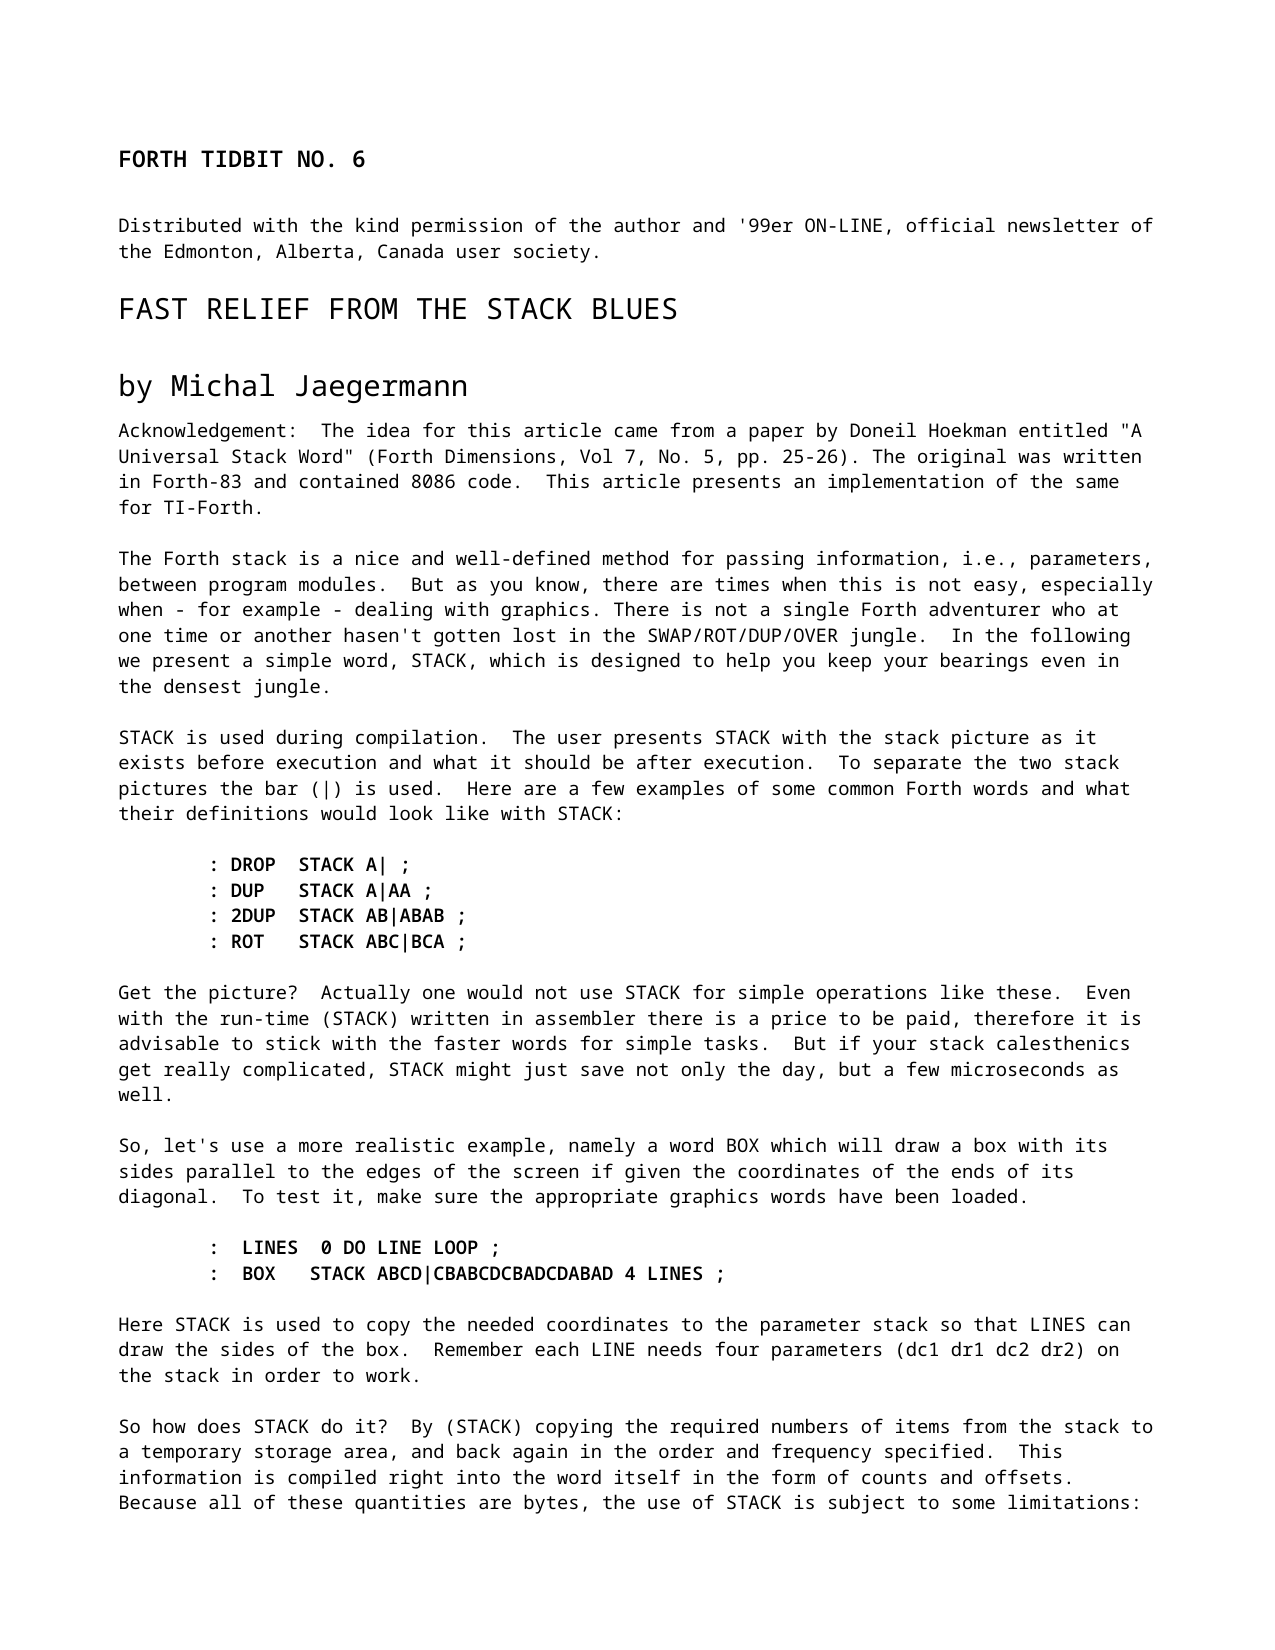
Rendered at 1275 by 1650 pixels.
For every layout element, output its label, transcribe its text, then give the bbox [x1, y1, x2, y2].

text Distributed with the kind permission of the author and '99er ON-LINE, official newsletter of the Edmonton, Alberta, Canada user society. [118, 212, 1157, 263]
text STACK is used during compilation. The user presents STACK with the stack picture as it exists before execution and what it should be after execution. To separate the two stack pictures the bar (|) is used. Here are a few examples of some common Forth words and what their definitions would look like with STACK: [118, 724, 1157, 826]
text : ROT STACK ABC|BCA ; [118, 928, 1157, 954]
text : DROP STACK A| ; [118, 852, 1157, 877]
text : DUP STACK A|AA ; [118, 877, 1157, 903]
subtitle FAST RELIEF FROM THE STACK BLUES [118, 288, 1157, 328]
text The Forth stack is a nice and well-defined method for passing information, i.e., parameters, between program modules. But as you know, there are times when this is not easy, especially when - for example - dealing with graphics. There is not a single Forth adventurer who at one time or another hasen't gotten lost in the SWAP/ROT/DUP/OVER jungle. In the following we present a simple word, STACK, which is designed to help you keep your bearings even in the densest jungle. [118, 545, 1157, 698]
text Get the picture? Actually one would not use STACK for simple operations like these. Even with the run-time (STACK) written in assembler there is a price to be paid, therefore it is advisable to stick with the faster words for simple tasks. But if your stack calesthenics get really complicated, STACK might just save not only the day, but a few microseconds as well. [118, 979, 1157, 1107]
text : 2DUP STACK AB|ABAB ; [118, 903, 1157, 928]
text : BOX STACK ABCD|CBABCDCBADCDABAD 4 LINES ; [118, 1260, 1157, 1286]
text So, let's use a more realistic example, namely a word BOX which will draw a box with its sides parallel to the edges of the screen if given the coordinates of the ends of its diagonal. To test it, make sure the appropriate graphics words have been loaded. [118, 1132, 1157, 1209]
subtitle FORTH TIDBIT NO. 6 [118, 143, 1157, 174]
text So how does STACK do it? By (STACK) copying the required numbers of items from the stack to a temporary storage area, and back again in the order and frequency specified. This information is compiled right into the word itself in the form of counts and offsets. Because all of these quantities are bytes, the use of STACK is subject to some limitations: [118, 1413, 1157, 1515]
text Here STACK is used to copy the needed coordinates to the parameter stack so that LINES can draw the sides of the box. Remember each LINE needs four parameters (dc1 dr1 dc2 dr2) on the stack in order to work. [118, 1311, 1157, 1388]
text Acknowledgement: The idea for this article came from a paper by Doneil Hoekman entitled "A Universal Stack Word" (Forth Dimensions, Vol 7, No. 5, pp. 25-26). The original was written in Forth-83 and contained 8086 code. This article presents an implementation of the same for TI-Forth. [118, 418, 1157, 520]
text : LINES 0 DO LINE LOOP ; [118, 1234, 1157, 1260]
subtitle by Michal Jaegermann [118, 366, 1157, 405]
